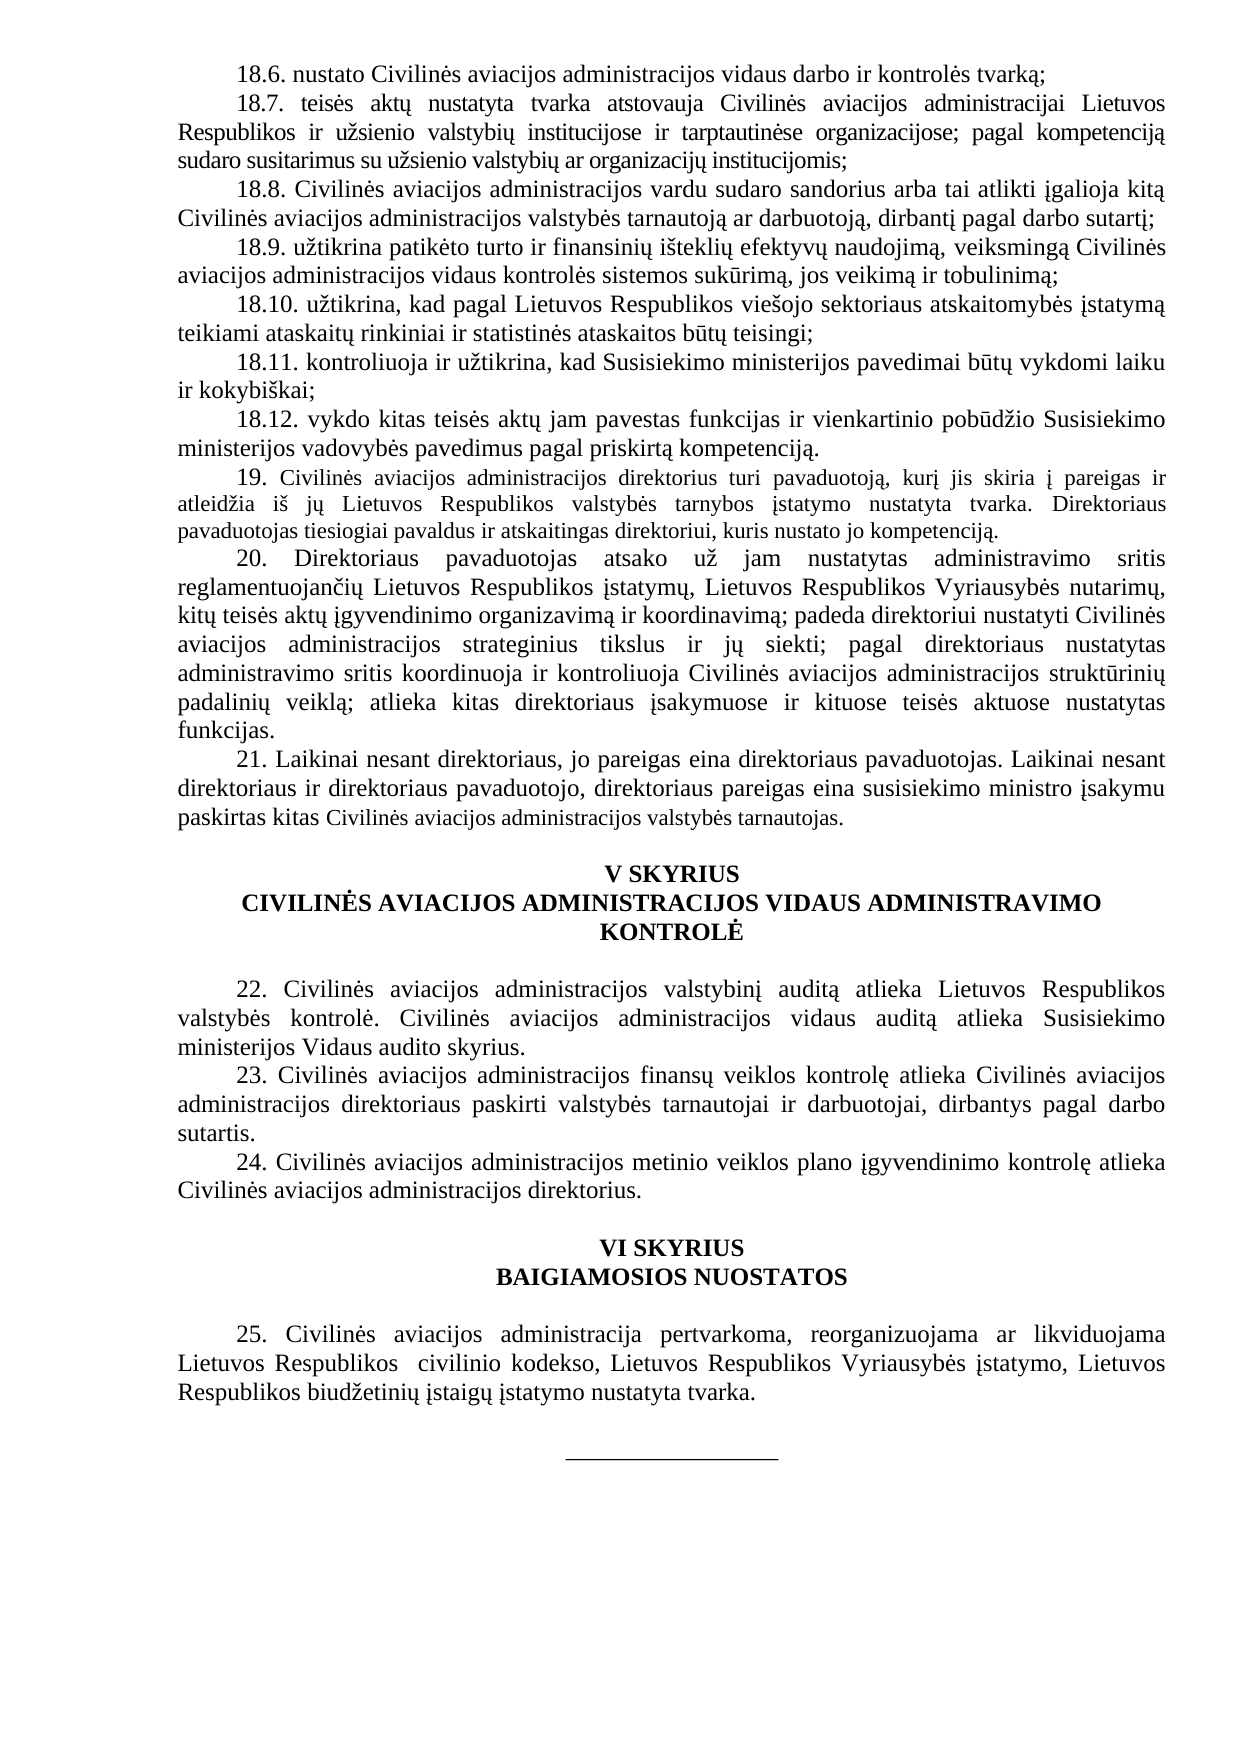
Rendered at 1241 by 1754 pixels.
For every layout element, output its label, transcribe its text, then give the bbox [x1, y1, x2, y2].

text 18.11. kontroliuoja ir užtikrina, kad Susisiekimo ministerijos pavedimai būtų vykdomi laiku ir kokybiškai; [177, 347, 1166, 404]
text 18.6. nustato Civilinės aviacijos administracijos vidaus darbo ir kontrolės tvarką; [177, 59, 1166, 88]
text V skyrius [177, 859, 1166, 888]
text 25. Civilinės aviacijos administracija pertvarkoma, reorganizuojama ar likviduojama Lietuvos Respublikos civilinio kodekso, Lietuvos Respublikos Vyriausybės įstatymo, Lietuvos Respublikos biudžetinių įstaigų įstatymo nustatyta tvarka. [177, 1319, 1166, 1406]
text BAIGIAMOSIOS NUOSTATOS [177, 1262, 1166, 1291]
text 20. Direktoriaus pavaduotojas atsako už jam nustatytas administravimo sritis reglamentuojančių Lietuvos Respublikos įstatymų, Lietuvos Respublikos Vyriausybės nutarimų, kitų teisės aktų įgyvendinimo organizavimą ir koordinavimą; padeda direktoriui nustatyti Civilinės aviacijos administracijos strateginius tikslus ir jų siekti; pagal direktoriaus nustatytas administravimo sritis koordinuoja ir kontroliuoja Civilinės aviacijos administracijos struktūrinių padalinių veiklą; atlieka kitas direktoriaus įsakymuose ir kituose teisės aktuose nustatytas funkcijas. [177, 543, 1166, 744]
text VI skyrius [177, 1233, 1166, 1262]
text 18.12. vykdo kitas teisės aktų jam pavestas funkcijas ir vienkartinio pobūdžio Susisiekimo ministerijos vadovybės pavedimus pagal priskirtą kompetenciją. [177, 404, 1166, 462]
text 18.9. užtikrina patikėto turto ir finansinių išteklių efektyvų naudojimą, veiksmingą Civilinės aviacijos administracijos vidaus kontrolės sistemos sukūrimą, jos veikimą ir tobulinimą; [177, 232, 1166, 289]
text 18.8. Civilinės aviacijos administracijos vardu sudaro sandorius arba tai atlikti įgalioja kitą Civilinės aviacijos administracijos valstybės tarnautoją ar darbuotoją, dirbantį pagal darbo sutartį; [177, 174, 1166, 232]
text 23. Civilinės aviacijos administracijos finansų veiklos kontrolę atlieka Civilinės aviacijos administracijos direktoriaus paskirti valstybės tarnautojai ir darbuotojai, dirbantys pagal darbo sutartis. [177, 1061, 1166, 1147]
text 18.7. teisės aktų nustatyta tvarka atstovauja Civilinės aviacijos administracijai Lietuvos Respublikos ir užsienio valstybių institucijose ir tarptautinėse organizacijose; pagal kompetenciją sudaro susitarimus su užsienio valstybių ar organizacijų institucijomis; [177, 88, 1166, 174]
text CIVILINĖS AVIACIJOS ADMINISTRACIJOS VIDAUS ADMINISTRAVIMO KONTROLĖ [177, 888, 1166, 946]
text 19. Civilinės aviacijos administracijos direktorius turi pavaduotoją, kurį jis skiria į pareigas ir atleidžia iš jų Lietuvos Respublikos valstybės tarnybos įstatymo nustatyta tvarka. Direktoriaus pavaduotojas tiesiogiai pavaldus ir atskaitingas direktoriui, kuris nustato jo kompetenciją. [177, 462, 1166, 543]
text 22. Civilinės aviacijos administracijos valstybinį auditą atlieka Lietuvos Respublikos valstybės kontrolė. Civilinės aviacijos administracijos vidaus auditą atlieka Susisiekimo ministerijos Vidaus audito skyrius. [177, 974, 1166, 1061]
text 21. Laikinai nesant direktoriaus, jo pareigas eina direktoriaus pavaduotojas. Laikinai nesant direktoriaus ir direktoriaus pavaduotojo, direktoriaus pareigas eina susisiekimo ministro įsakymu paskirtas kitas Civilinės aviacijos administracijos valstybės tarnautojas. [177, 744, 1166, 831]
text _________________ [177, 1434, 1166, 1463]
text 24. Civilinės aviacijos administracijos metinio veiklos plano įgyvendinimo kontrolę atlieka Civilinės aviacijos administracijos direktorius. [177, 1147, 1166, 1204]
text 18.10. užtikrina, kad pagal Lietuvos Respublikos viešojo sektoriaus atskaitomybės įstatymą teikiami ataskaitų rinkiniai ir statistinės ataskaitos būtų teisingi; [177, 289, 1166, 347]
